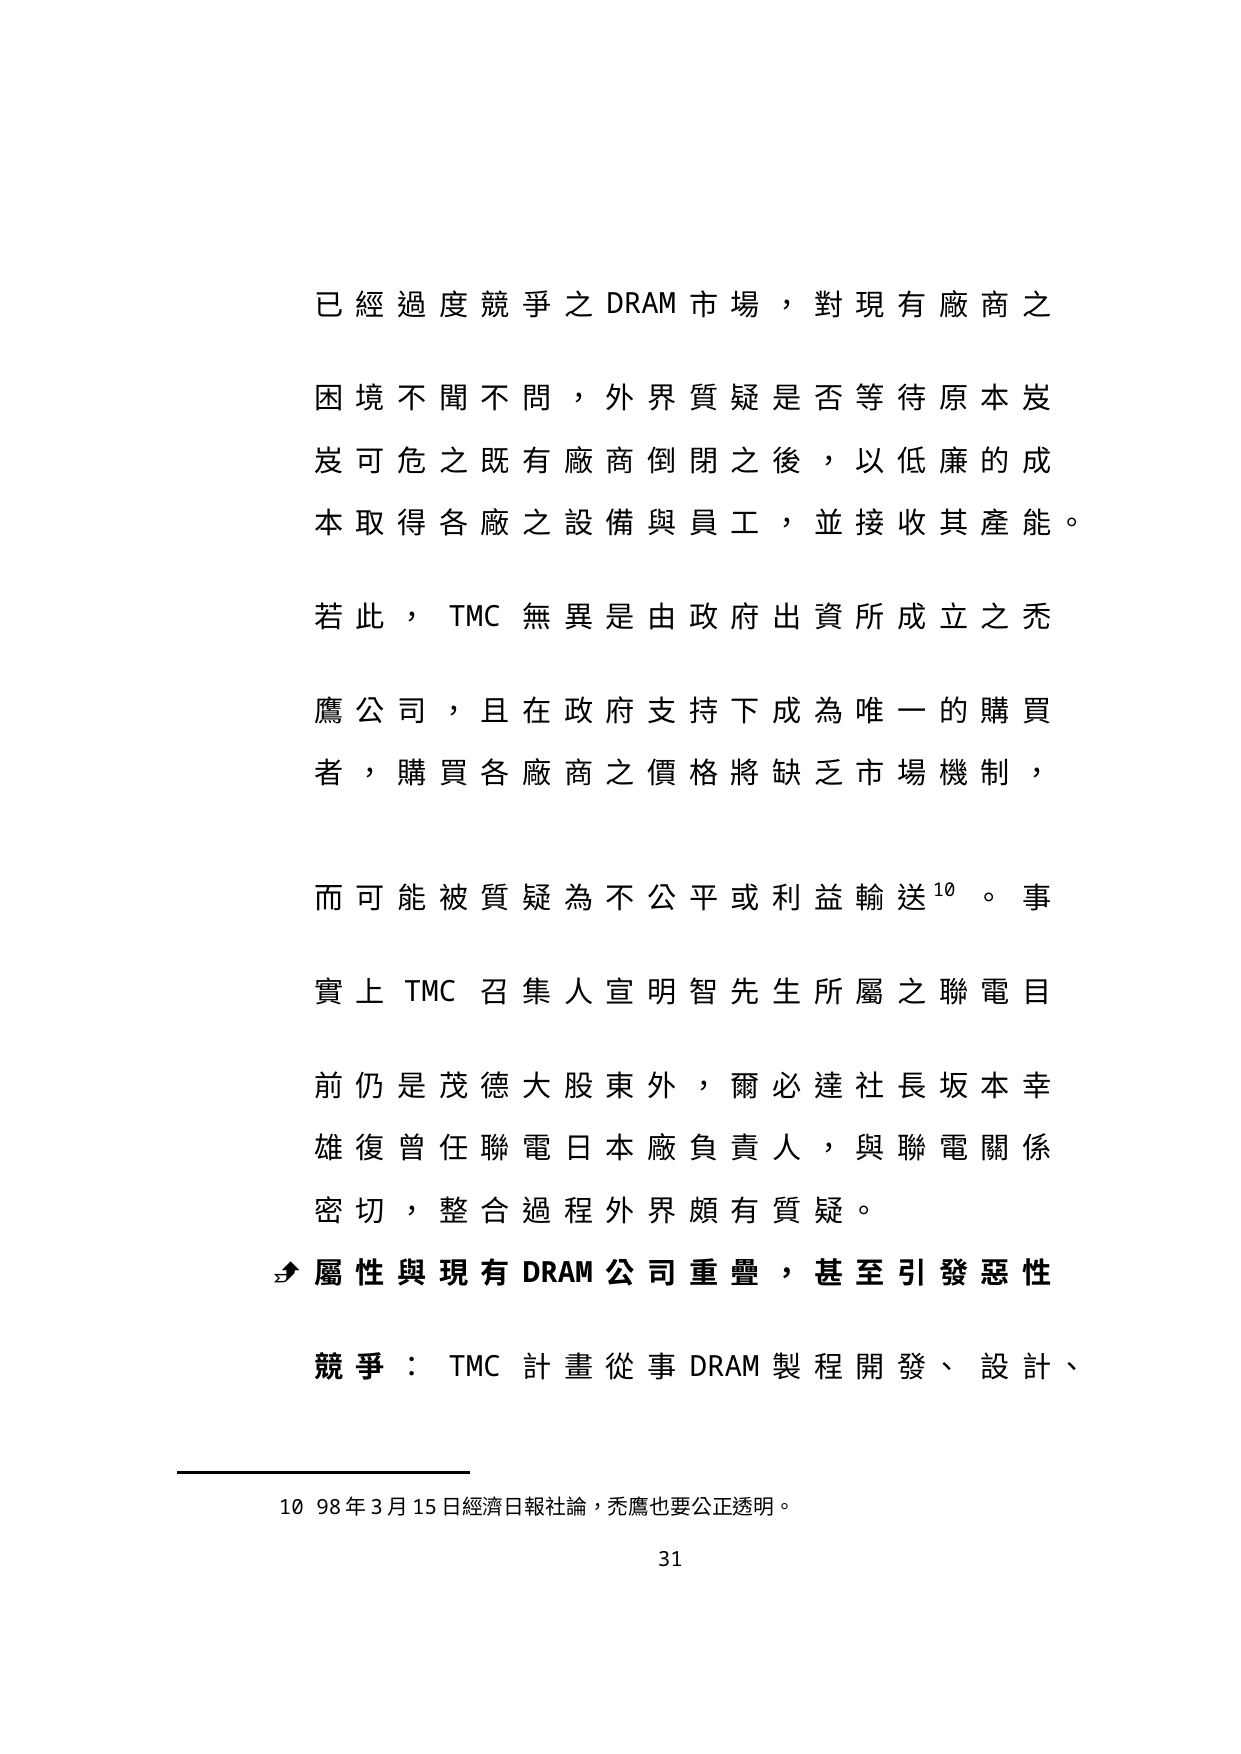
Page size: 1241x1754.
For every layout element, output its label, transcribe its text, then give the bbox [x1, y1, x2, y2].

text 無異成立一家禿鷹公司，伺機低價吞併現有廠商：TMC在經濟部支持下，準備進入已經過度競爭之DRAM市場，對現有廠商之困境不聞不問，外界質疑是否等待原本岌岌可危之既有廠商倒閉之後，以低廉的成本取得各廠之設備與員工，並接收其產能。若此，TMC無異是由政府出資所成立之禿鷹公司，且在政府支持下成為唯一的購買者，購買各廠商之價格將缺乏市場機制，而可能被質疑為不公平或利益輸送。事實上TMC 召集人宣明智先生所屬之聯電目前仍是茂德大股東外，爾必達社長坂本幸雄復曾任聯電日本廠負責人，與聯電關係密切，整合過程外界頗有質疑。 [242, 229, 1058, 1229]
text 98年3月15日經濟日報社論，禿鷹也要公正透明。 [236, 1473, 1063, 1525]
text 屬性與現有DRAM公司重疊，甚至引發惡性競爭：TMC計畫從事DRAM製程開發、設計、製造、生產授權、技術授權、提供合作夥伴OEM，並規劃提供產品、產能與資金予美光、爾必達，其既是技術平台，亦為製造廠商，屬性與現有之DRAM公司重疊，且美光宣布不加入TMC，即便同屬爾必達技術來源之力晶集團等，未必聽命TMC之產能分配，未來將引發DRAM之惡性競爭。 [242, 1229, 1058, 1417]
